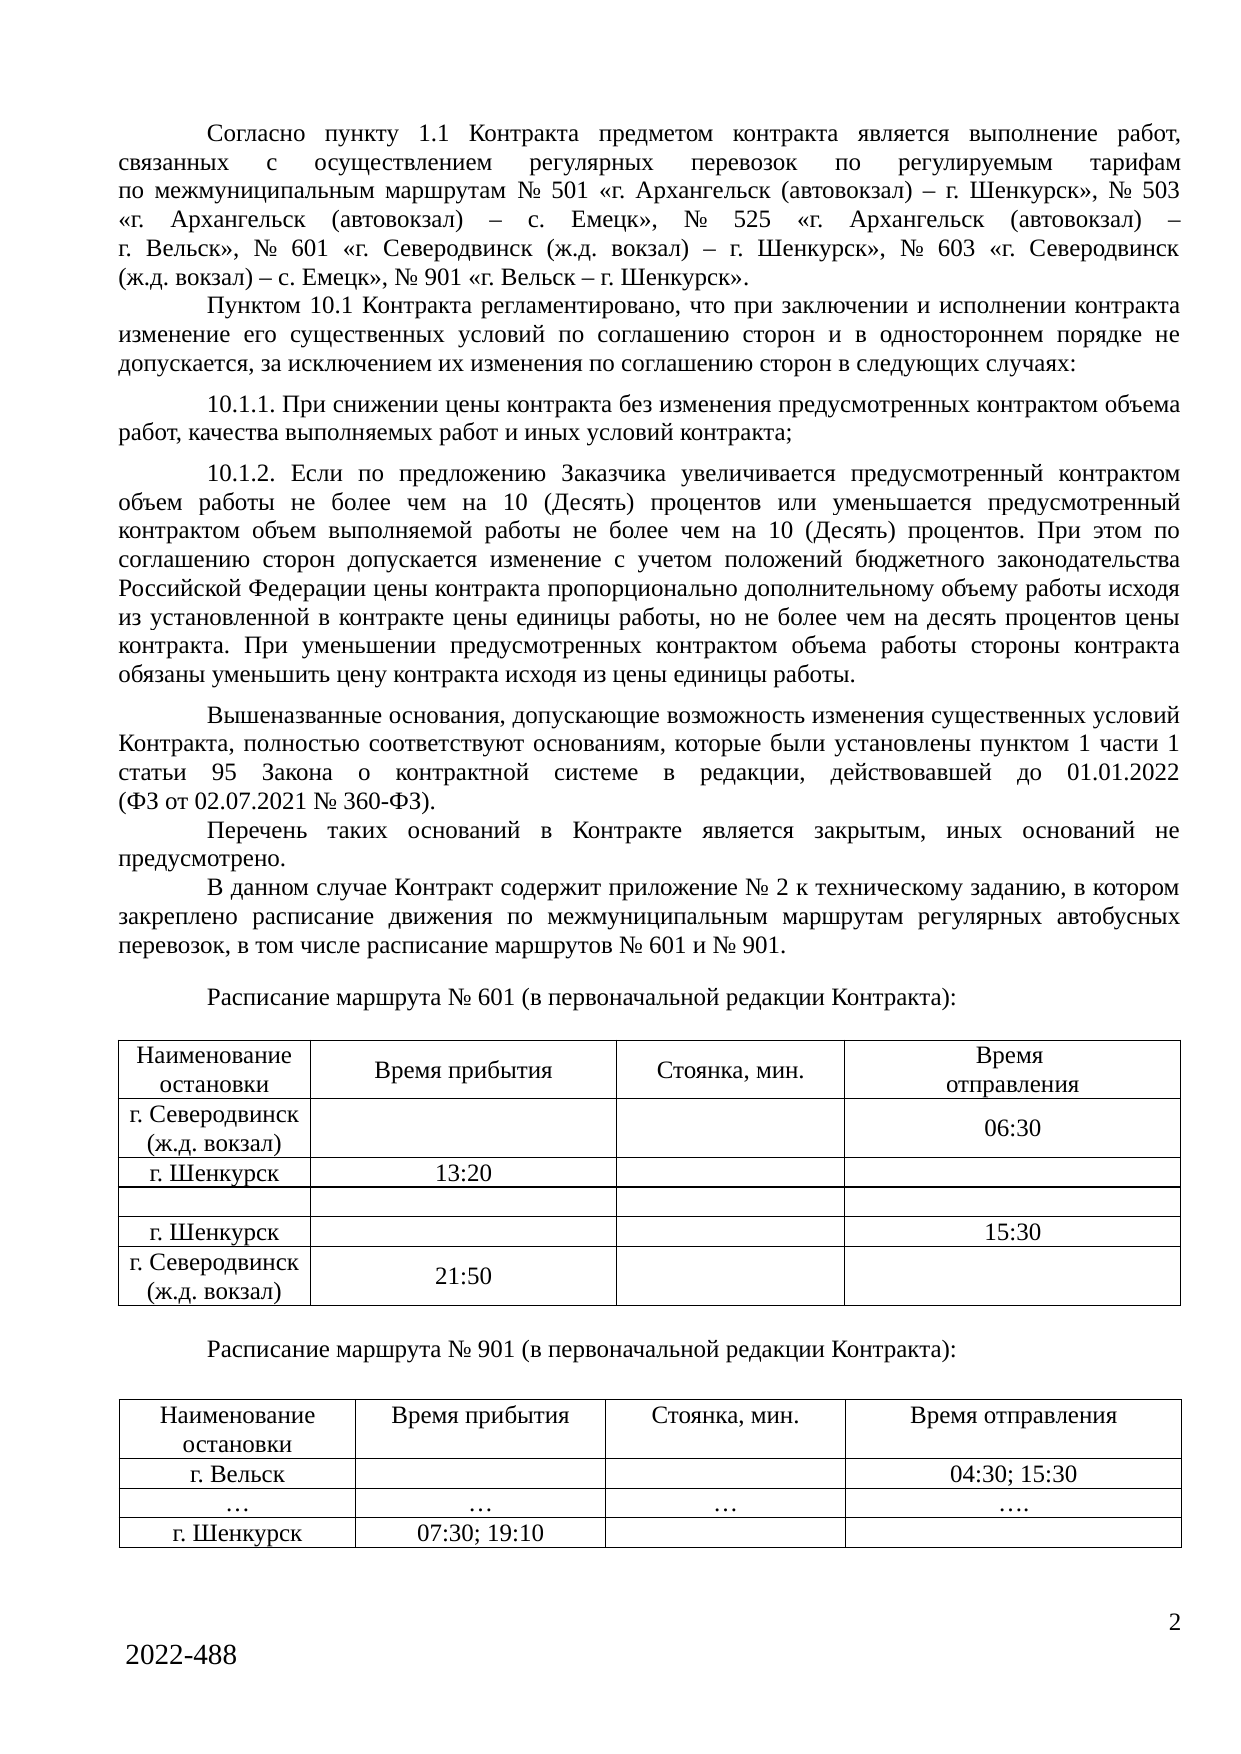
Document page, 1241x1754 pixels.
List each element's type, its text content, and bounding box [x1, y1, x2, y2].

table_cell [845, 1188, 1180, 1216]
table_cell [311, 1217, 616, 1246]
table_cell …. [846, 1489, 1181, 1517]
table_header Стоянка, мин. [606, 1400, 845, 1458]
table_cell г. Северодвинск (ж.д. вокзал) [119, 1247, 310, 1304]
table_cell … [606, 1489, 845, 1517]
table_cell [846, 1518, 1181, 1547]
table_header Наименование остановки [119, 1041, 310, 1098]
table_cell г. Северодвинск (ж.д. вокзал) [119, 1099, 310, 1157]
table_cell 21:50 [311, 1247, 616, 1304]
table_cell [119, 1188, 310, 1216]
table_cell г. Шенкурск [120, 1518, 355, 1547]
text 10.1.1. При снижении цены контракта без изменения предусмотренных контрактом объема работ, качества выполняемых работ и иных условий контракта; [118, 389, 1181, 446]
text Вышеназванные основания, допускающие возможность изменения существенных условий Контракта, полностью соответствуют основаниям, которые были установлены пунктом 1 части 1 статьи 95 Закона о контрактной системе в редакции, действовавшей до 01.01.2022 (ФЗ от 02.07.2021 № 360-ФЗ). [118, 700, 1181, 815]
text 10.1.2. Если по предложению Заказчика увеличивается предусмотренный контрактом объем работы не более чем на 10 (Десять) процентов или уменьшается предусмотренный контрактом объем выполняемой работы не более чем на 10 (Десять) процентов. При этом по соглашению сторон допускается изменение с учетом положений бюджетного законодательства Российской Федерации цены контракта пропорционально дополнительному объему работы исходя из установленной в контракте цены единицы работы, но не более чем на десять процентов цены контракта. При уменьшении предусмотренных контрактом объема работы стороны контракта обязаны уменьшить цену контракта исходя из цены единицы работы. [118, 458, 1181, 688]
table_cell [617, 1247, 844, 1304]
table_cell [617, 1099, 844, 1157]
table_cell [356, 1459, 605, 1487]
table_cell г. Шенкурск [119, 1158, 310, 1186]
table_cell [845, 1247, 1180, 1304]
text В данном случае Контракт содержит приложение № 2 к техническому заданию, в котором закреплено расписание движения по межмуниципальным маршрутам регулярных автобусных перевозок, в том числе расписание маршрутов № 601 и № 901. [118, 872, 1181, 958]
table_cell [606, 1459, 845, 1487]
table_header Время отправления [845, 1041, 1180, 1098]
table_cell [617, 1217, 844, 1246]
table_cell [311, 1099, 616, 1157]
table_cell [617, 1188, 844, 1216]
table_header Стоянка, мин. [617, 1041, 844, 1098]
table_cell … [120, 1489, 355, 1517]
table_cell 15:30 [845, 1217, 1180, 1246]
table_cell 04:30; 15:30 [846, 1459, 1181, 1487]
table_cell [617, 1158, 844, 1186]
table_cell г. Шенкурск [119, 1217, 310, 1246]
table_header Время прибытия [356, 1400, 605, 1458]
table_cell [311, 1188, 616, 1216]
table_cell [845, 1158, 1180, 1186]
table_header Время прибытия [311, 1041, 616, 1098]
table_header Наименование остановки [120, 1400, 355, 1458]
table_cell г. Вельск [120, 1459, 355, 1487]
text Перечень таких оснований в Контракте является закрытым, иных оснований не предусмотрено. [118, 815, 1181, 872]
table_header Время отправления [846, 1400, 1181, 1458]
text Расписание маршрута № 601 (в первоначальной редакции Контракта): [118, 982, 1181, 1011]
table_cell 07:30; 19:10 [356, 1518, 605, 1547]
table_cell 06:30 [845, 1099, 1180, 1157]
text Расписание маршрута № 901 (в первоначальной редакции Контракта): [118, 1334, 1181, 1363]
table_cell 13:20 [311, 1158, 616, 1186]
table_cell [606, 1518, 845, 1547]
text Пунктом 10.1 Контракта регламентировано, что при заключении и исполнении контракта изменение его существенных условий по соглашению сторон и в одностороннем порядке не допускается, за исключением их изменения по соглашению сторон в следующих случаях: [118, 291, 1181, 377]
table_cell … [356, 1489, 605, 1517]
text Согласно пункту 1.1 Контракта предметом контракта является выполнение работ, связанных с осуществлением регулярных перевозок по регулируемым тарифам по межмуниципальным маршрутам № 501 «г. Архангельск (автовокзал) – г. Шенкурск», № 503 «г. Архангельск (автовокзал) – с. Емецк», № 525 «г. Архангельск (автовокзал) – г. Вельск», № 601 «г. Северодвинск (ж.д. вокзал) – г. Шенкурск», № 603 «г. Северодвинск (ж.д. вокзал) – с. Емецк», № 901 «г. Вельск – г. Шенкурск». [118, 118, 1181, 291]
